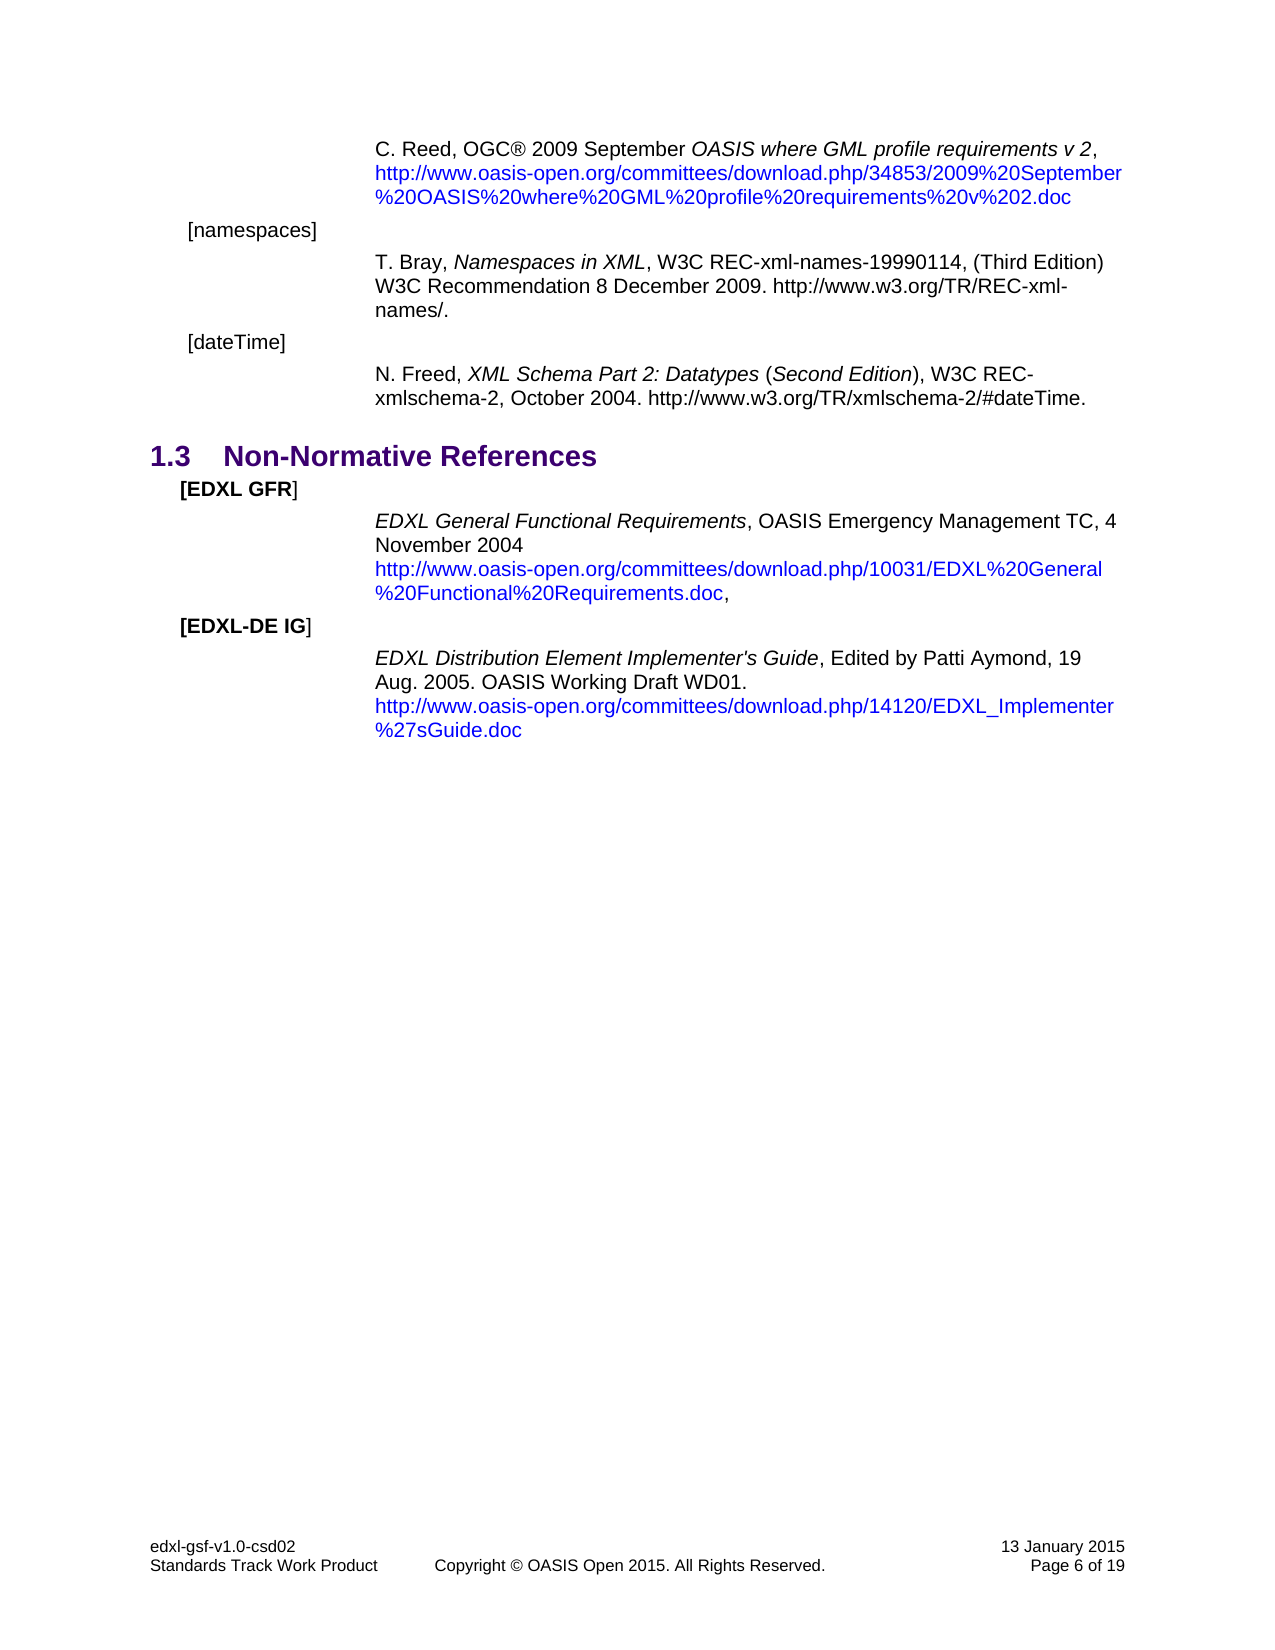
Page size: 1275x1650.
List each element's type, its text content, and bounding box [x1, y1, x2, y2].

text EDXL Distribution Element Implementer's Guide, Edited by Patti Aymond, 19 Aug. 2005. OASIS Working Draft WD01. http://www.oasis-open.org/committees/download.php/14120/EDXL_Implementer%27sGuide.doc [187, 646, 1125, 742]
subtitle Non-Normative References [150, 439, 1125, 473]
text EDXL General Functional Requirements, OASIS Emergency Management TC, 4 November 2004 http://www.oasis-open.org/committees/download.php/10031/EDXL%20General%20Functional%20Requirements.doc, [187, 509, 1125, 605]
text [EDXL GFR] [180, 477, 1125, 501]
text [namespaces] [187, 217, 1125, 241]
text N. Freed, XML Schema Part 2: Datatypes (Second Edition), W3C REC-xmlschema-2, October 2004. http://www.w3.org/TR/xmlschema-2/#dateTime. [187, 362, 1125, 410]
text [EDXL-DE IG] [180, 613, 1125, 637]
text C. Reed, OGC® 2009 September OASIS where GML profile requirements v 2, http://www.oasis-open.org/committees/download.php/34853/2009%20September%20OASIS%20where%20GML%20profile%20requirements%20v%202.doc [187, 137, 1125, 209]
text T. Bray, Namespaces in XML, W3C REC-xml-names-19990114, (Third Edition) W3C Recommendation 8 December 2009. http://www.w3.org/TR/REC-xml-names/. [187, 250, 1125, 322]
text [dateTime] [187, 330, 1125, 354]
